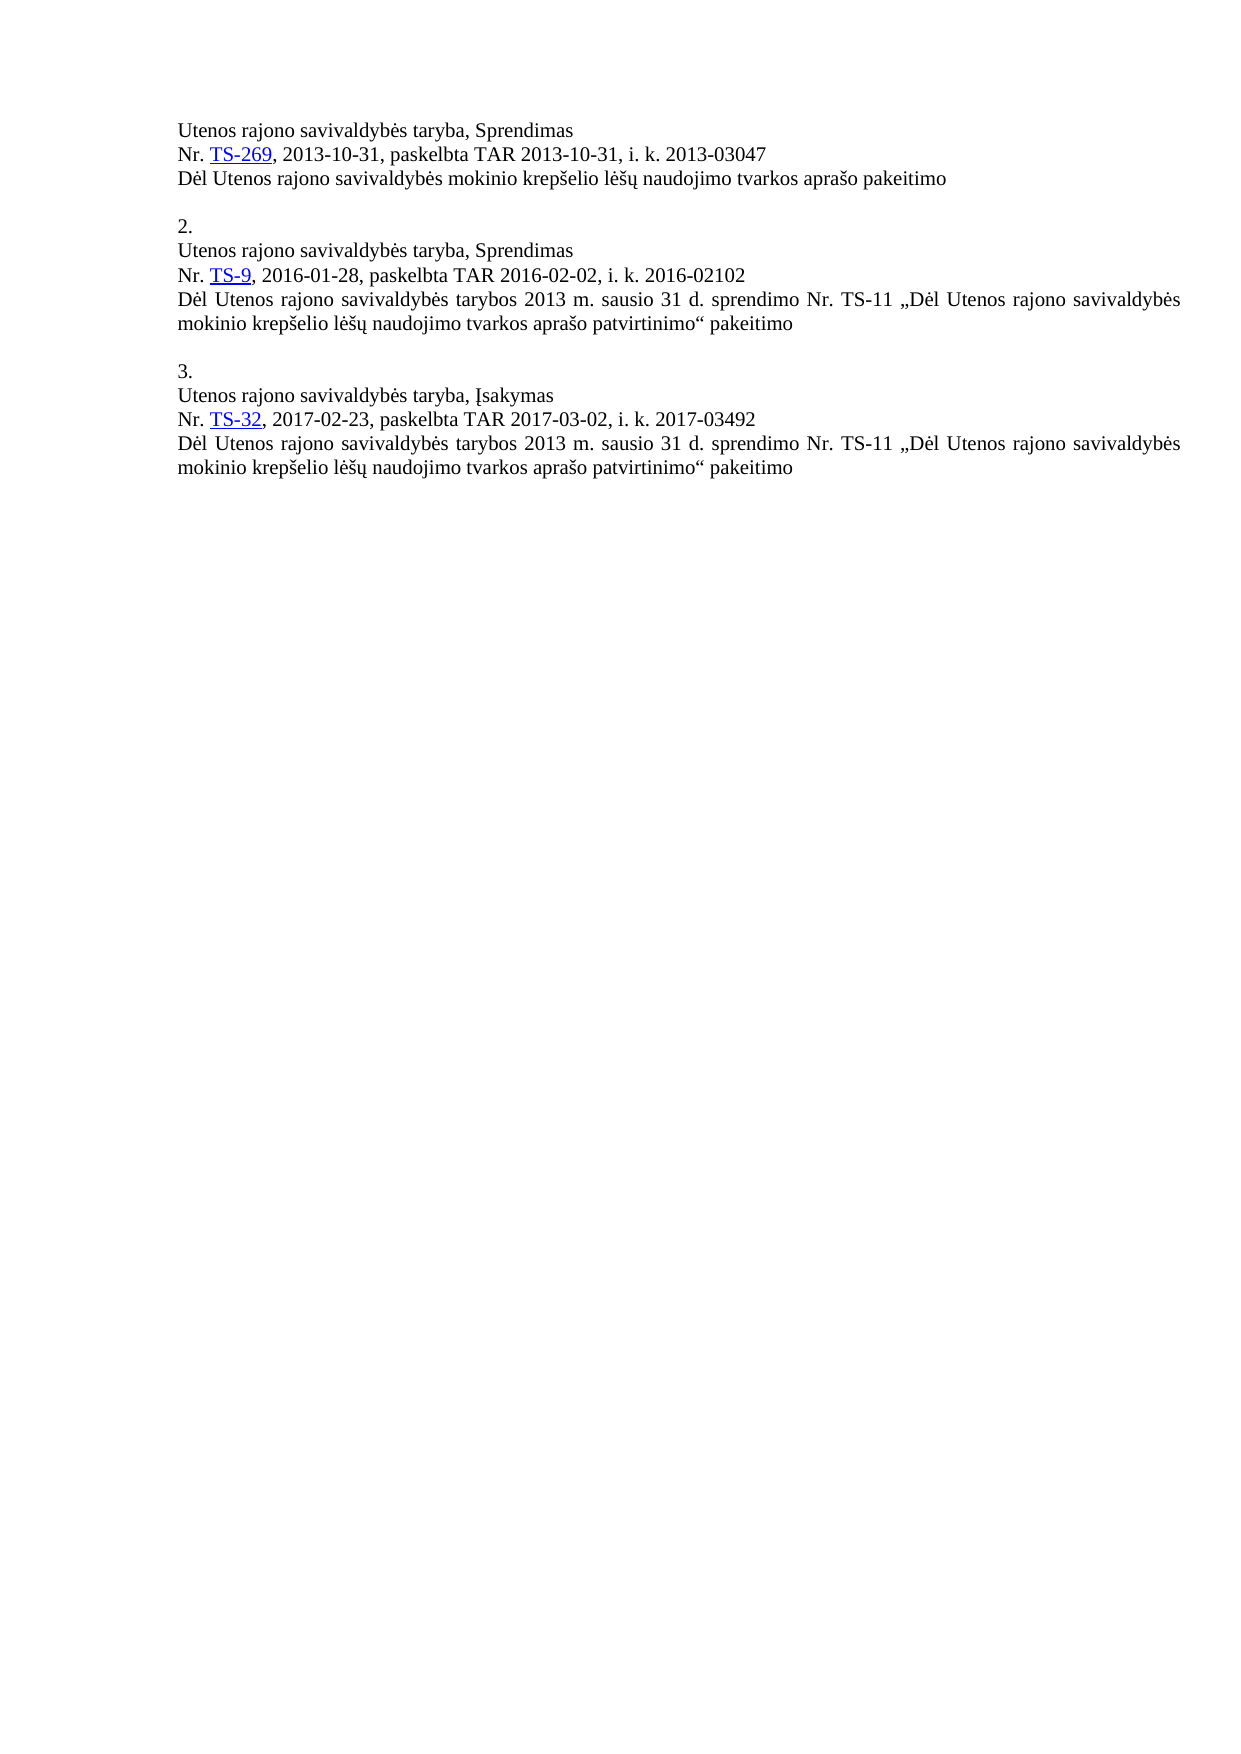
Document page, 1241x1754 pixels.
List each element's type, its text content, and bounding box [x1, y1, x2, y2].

text 2. [177, 214, 1181, 238]
text Nr. TS-9, 2016-01-28, paskelbta TAR 2016-02-02, i. k. 2016-02102 [177, 262, 1181, 287]
text Dėl Utenos rajono savivaldybės tarybos 2013 m. sausio 31 d. sprendimo Nr. TS-11 „Dėl Utenos rajono savivaldybės mokinio krepšelio lėšų naudojimo tvarkos aprašo patvirtinimo“ pakeitimo [177, 287, 1181, 335]
text Dėl Utenos rajono savivaldybės mokinio krepšelio lėšų naudojimo tvarkos aprašo pakeitimo [177, 166, 1181, 190]
text Nr. TS-269, 2013-10-31, paskelbta TAR 2013-10-31, i. k. 2013-03047 [177, 142, 1181, 166]
text Nr. TS-32, 2017-02-23, paskelbta TAR 2017-03-02, i. k. 2017-03492 [177, 407, 1181, 431]
text Utenos rajono savivaldybės taryba, Sprendimas [177, 118, 1181, 142]
text 3. [177, 359, 1181, 383]
text Utenos rajono savivaldybės taryba, Sprendimas [177, 238, 1181, 262]
text Utenos rajono savivaldybės taryba, Įsakymas [177, 383, 1181, 407]
text Dėl Utenos rajono savivaldybės tarybos 2013 m. sausio 31 d. sprendimo Nr. TS-11 „Dėl Utenos rajono savivaldybės mokinio krepšelio lėšų naudojimo tvarkos aprašo patvirtinimo“ pakeitimo [177, 431, 1181, 479]
